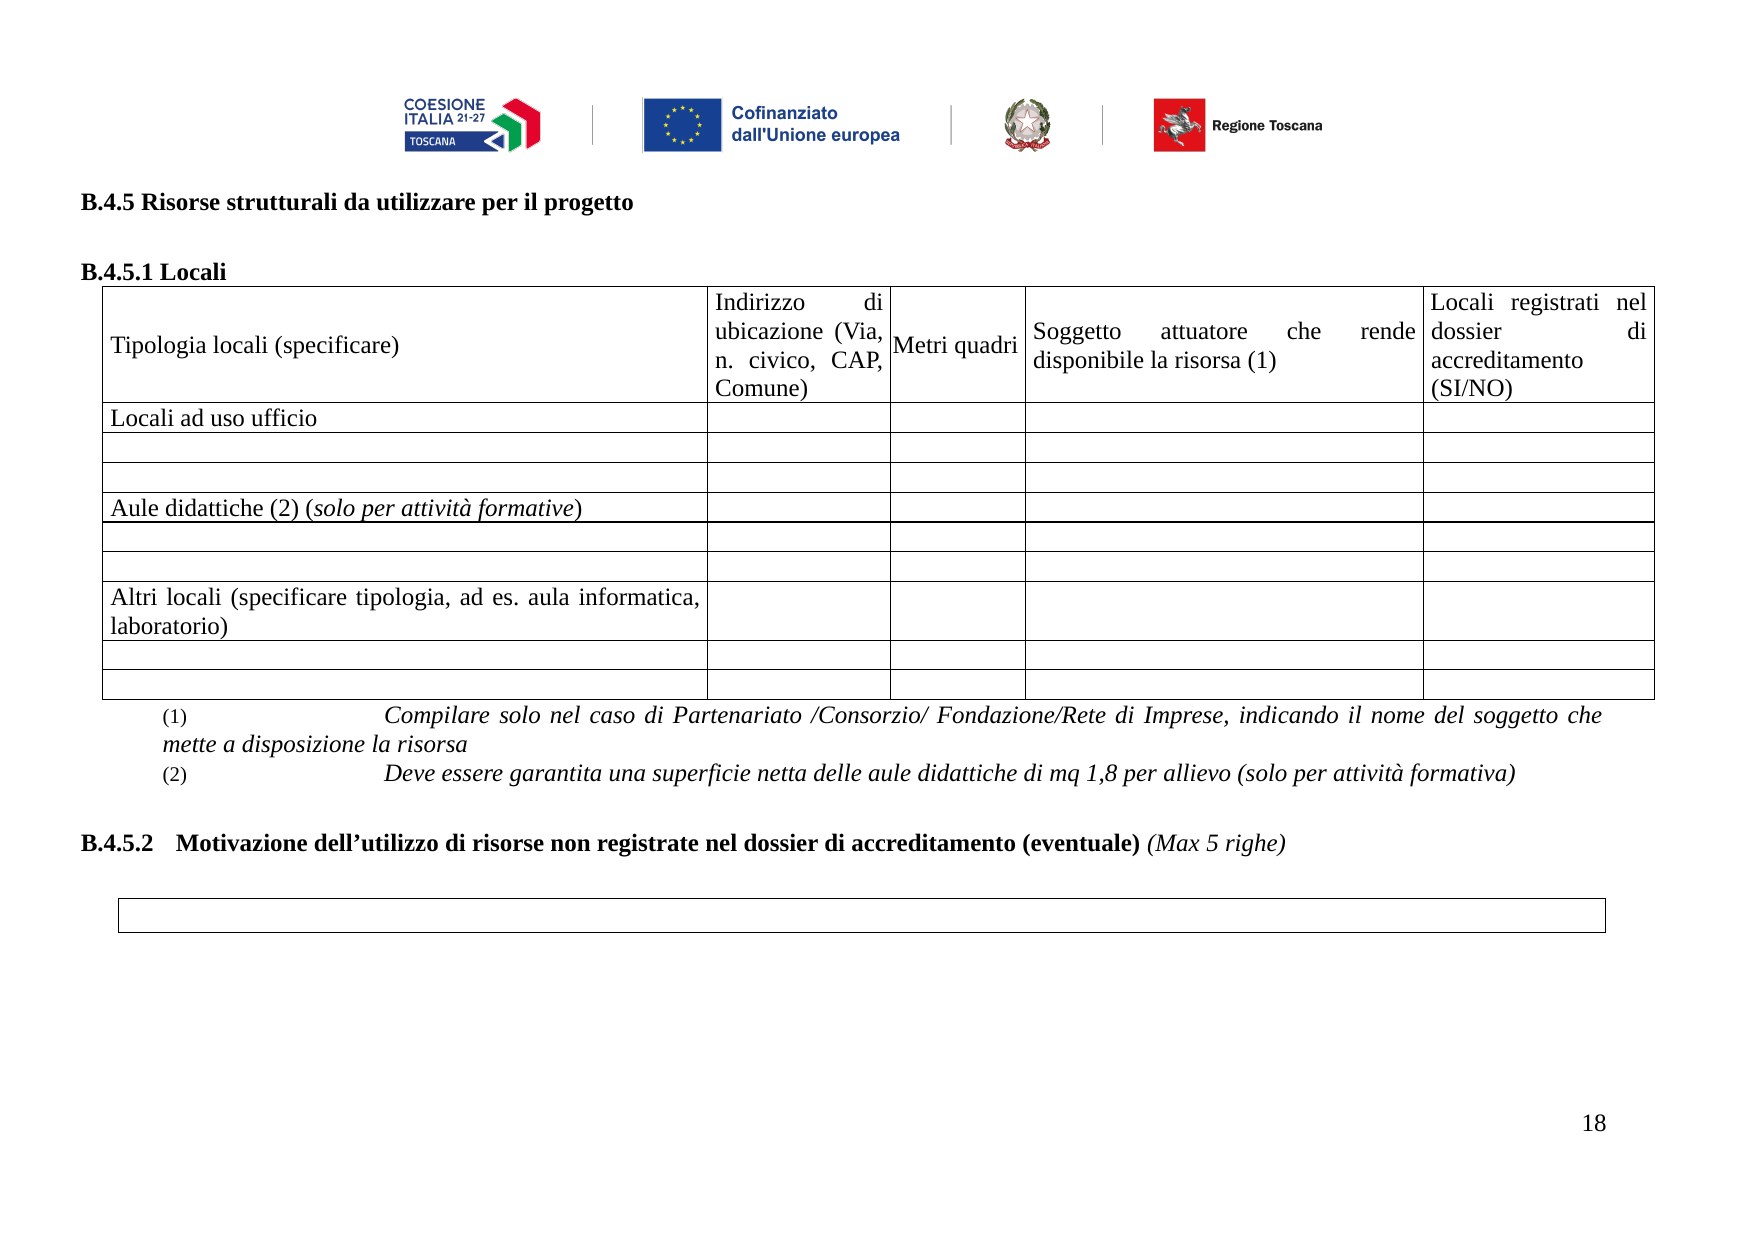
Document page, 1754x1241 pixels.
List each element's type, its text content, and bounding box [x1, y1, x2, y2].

table_cell [1026, 641, 1423, 669]
table_cell [1026, 523, 1423, 551]
table_header Metri quadri [891, 287, 1025, 402]
table_cell [1026, 552, 1423, 581]
table_cell [708, 670, 890, 699]
table_cell [103, 641, 707, 669]
table_cell Locali ad uso ufficio [103, 403, 707, 432]
table_cell [1424, 403, 1654, 432]
table_cell [708, 523, 890, 551]
table_cell [708, 433, 890, 462]
table_cell [891, 463, 1025, 492]
table_cell [708, 403, 890, 432]
table_cell Altri locali (specificare tipologia, ad es. aula informatica, laboratorio) [103, 582, 707, 639]
table_cell [1026, 493, 1423, 521]
table_cell [103, 433, 707, 462]
table_cell [891, 670, 1025, 699]
table_cell [1424, 582, 1654, 639]
table_cell [1424, 493, 1654, 521]
table_cell [708, 641, 890, 669]
table_cell [708, 552, 890, 581]
table_cell [1424, 641, 1654, 669]
table_cell [103, 463, 707, 492]
table_cell [708, 493, 890, 521]
table_cell [1424, 552, 1654, 581]
table_cell [891, 582, 1025, 639]
table_cell [1424, 523, 1654, 551]
table_header Soggetto attuatore che rende disponibile la risorsa (1) [1026, 287, 1423, 402]
table_cell [103, 670, 707, 699]
table_cell [891, 493, 1025, 521]
text B.4.5 Risorse strutturali da utilizzare per il progetto [81, 187, 1606, 216]
table_cell [708, 582, 890, 639]
text B.4.5.1 Locali [81, 257, 1606, 286]
table_cell [103, 523, 707, 551]
table_header Indirizzo di ubicazione (Via, n. civico, CAP, Comune) [708, 287, 890, 402]
list Deve essere garantita una superficie netta delle aule didattiche di mq 1,8 per allievo (solo per attività formativa) [162, 758, 1606, 786]
table_cell [1026, 582, 1423, 639]
table_cell [1026, 463, 1423, 492]
table_cell [891, 433, 1025, 462]
table_cell [891, 403, 1025, 432]
table_cell [1026, 433, 1423, 462]
table_cell [1026, 403, 1423, 432]
table_cell [1026, 670, 1423, 699]
table_cell Aule didattiche (2) (solo per attività formative) [103, 493, 707, 521]
table_cell [891, 552, 1025, 581]
table_cell [1424, 433, 1654, 462]
table_header Tipologia locali (specificare) [103, 287, 707, 402]
table_cell [708, 463, 890, 492]
table_cell [103, 552, 707, 581]
table_cell [891, 523, 1025, 551]
table_header Locali registrati nel dossier di accreditamento (SI/NO) [1424, 287, 1654, 402]
list Compilare solo nel caso di Partenariato /Consorzio/ Fondazione/Rete di Imprese, indicando il nome del soggetto che mette a disposizione la risorsa [162, 700, 1606, 758]
text B.4.5.2 Motivazione dell’utilizzo di risorse non registrate nel dossier di accreditamento (eventuale) (Max 5 righe) [81, 828, 1606, 856]
table_cell [891, 641, 1025, 669]
table_cell [1424, 463, 1654, 492]
table_cell [1424, 670, 1654, 699]
